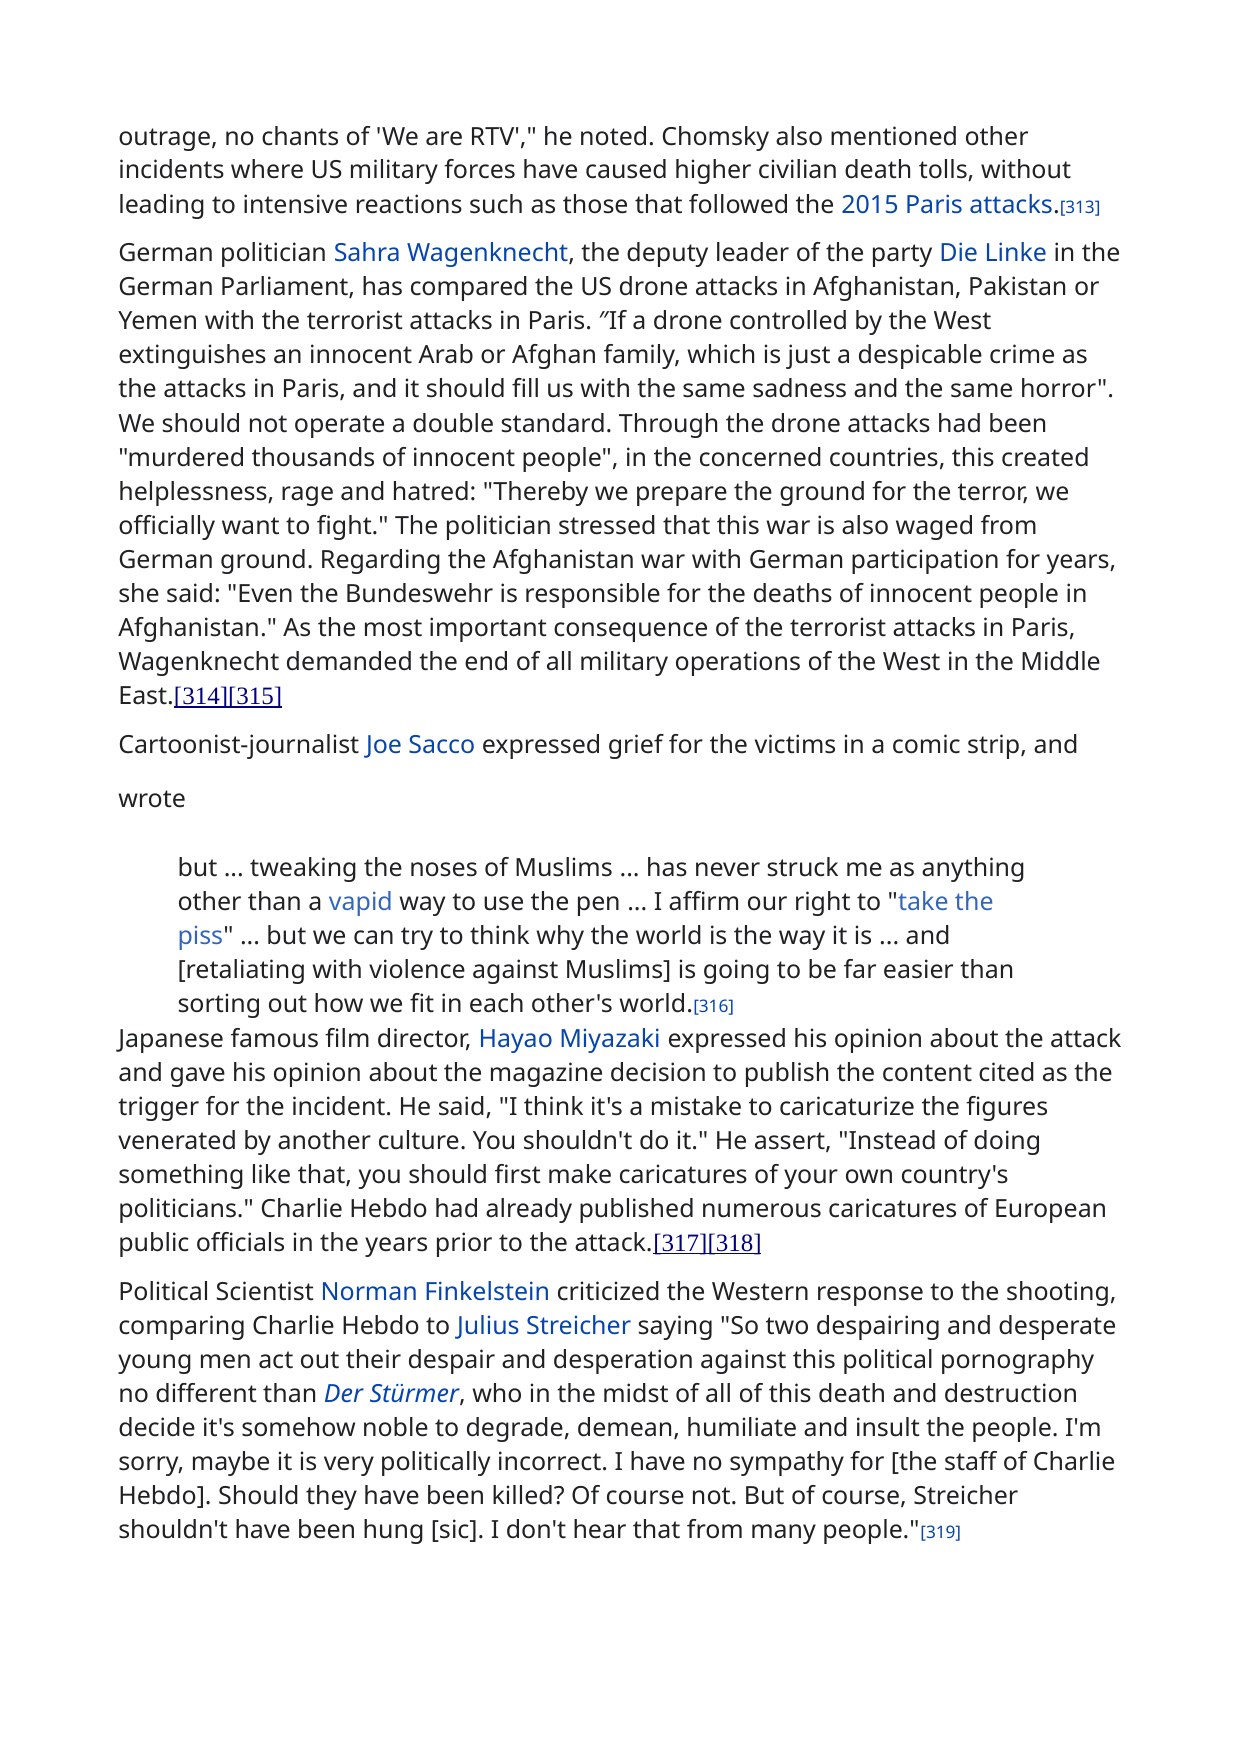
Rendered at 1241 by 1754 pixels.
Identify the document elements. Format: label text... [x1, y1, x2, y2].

text Japanese famous film director, Hayao Miyazaki expressed his opinion about the attack and gave his opinion about the magazine decision to publish the content cited as the trigger for the incident. He said, "I think it's a mistake to caricaturize the figures venerated by another culture. You shouldn't do it." He assert, "Instead of doing something like that, you should first make caricatures of your own country's politicians." Charlie Hebdo had already published numerous caricatures of European public officials in the years prior to the attack.[317][318] [118, 1020, 1122, 1259]
text but ... tweaking the noses of Muslims ... has never struck me as anything other than a vapid way to use the pen ... I affirm our right to "take the piss" ... but we can try to think why the world is the way it is ... and [retaliating with violence against Muslims] is going to be far easier than sorting out how we fit in each other's world.[316] [177, 850, 1063, 1020]
text outrage, no chants of 'We are RTV'," he noted. Chomsky also mentioned other incidents where US military forces have caused higher civilian death tolls, without leading to intensive reactions such as those that followed the 2015 Paris attacks.[313] [118, 118, 1122, 220]
text German politician Sahra Wagenknecht, the deputy leader of the party Die Linke in the German Parliament, has compared the US drone attacks in Afghanistan, Pakistan or Yemen with the terrorist attacks in Paris. ″If a drone controlled by the West extinguishes an innocent Arab or Afghan family, which is just a despicable crime as the attacks in Paris, and it should fill us with the same sadness and the same horror". We should not operate a double standard. Through the drone attacks had been "murdered thousands of innocent people", in the concerned countries, this created helplessness, rage and hatred: "Thereby we prepare the ground for the terror, we officially want to fight." The politician stressed that this war is also waged from German ground. Regarding the Afghanistan war with German participation for years, she said: "Even the Bundeswehr is responsible for the deaths of innocent people in Afghanistan." As the most important consequence of the terrorist attacks in Paris, Wagenknecht demanded the end of all military operations of the West in the Middle East.[314][315] [118, 235, 1122, 712]
text Political Scientist Norman Finkelstein criticized the Western response to the shooting, comparing Charlie Hebdo to Julius Streicher saying "So two despairing and desperate young men act out their despair and desperation against this political pornography no different than Der Stürmer, who in the midst of all of this death and destruction decide it's somehow noble to degrade, demean, humiliate and insult the people. I'm sorry, maybe it is very politically incorrect. I have no sympathy for [the staff of Charlie Hebdo]. Should they have been killed? Of course not. But of course, Streicher shouldn't have been hung [sic]. I don't hear that from many people."[319] [118, 1273, 1122, 1546]
text Cartoonist-journalist Joe Sacco expressed grief for the victims in a comic strip, and wrote [118, 726, 1122, 815]
